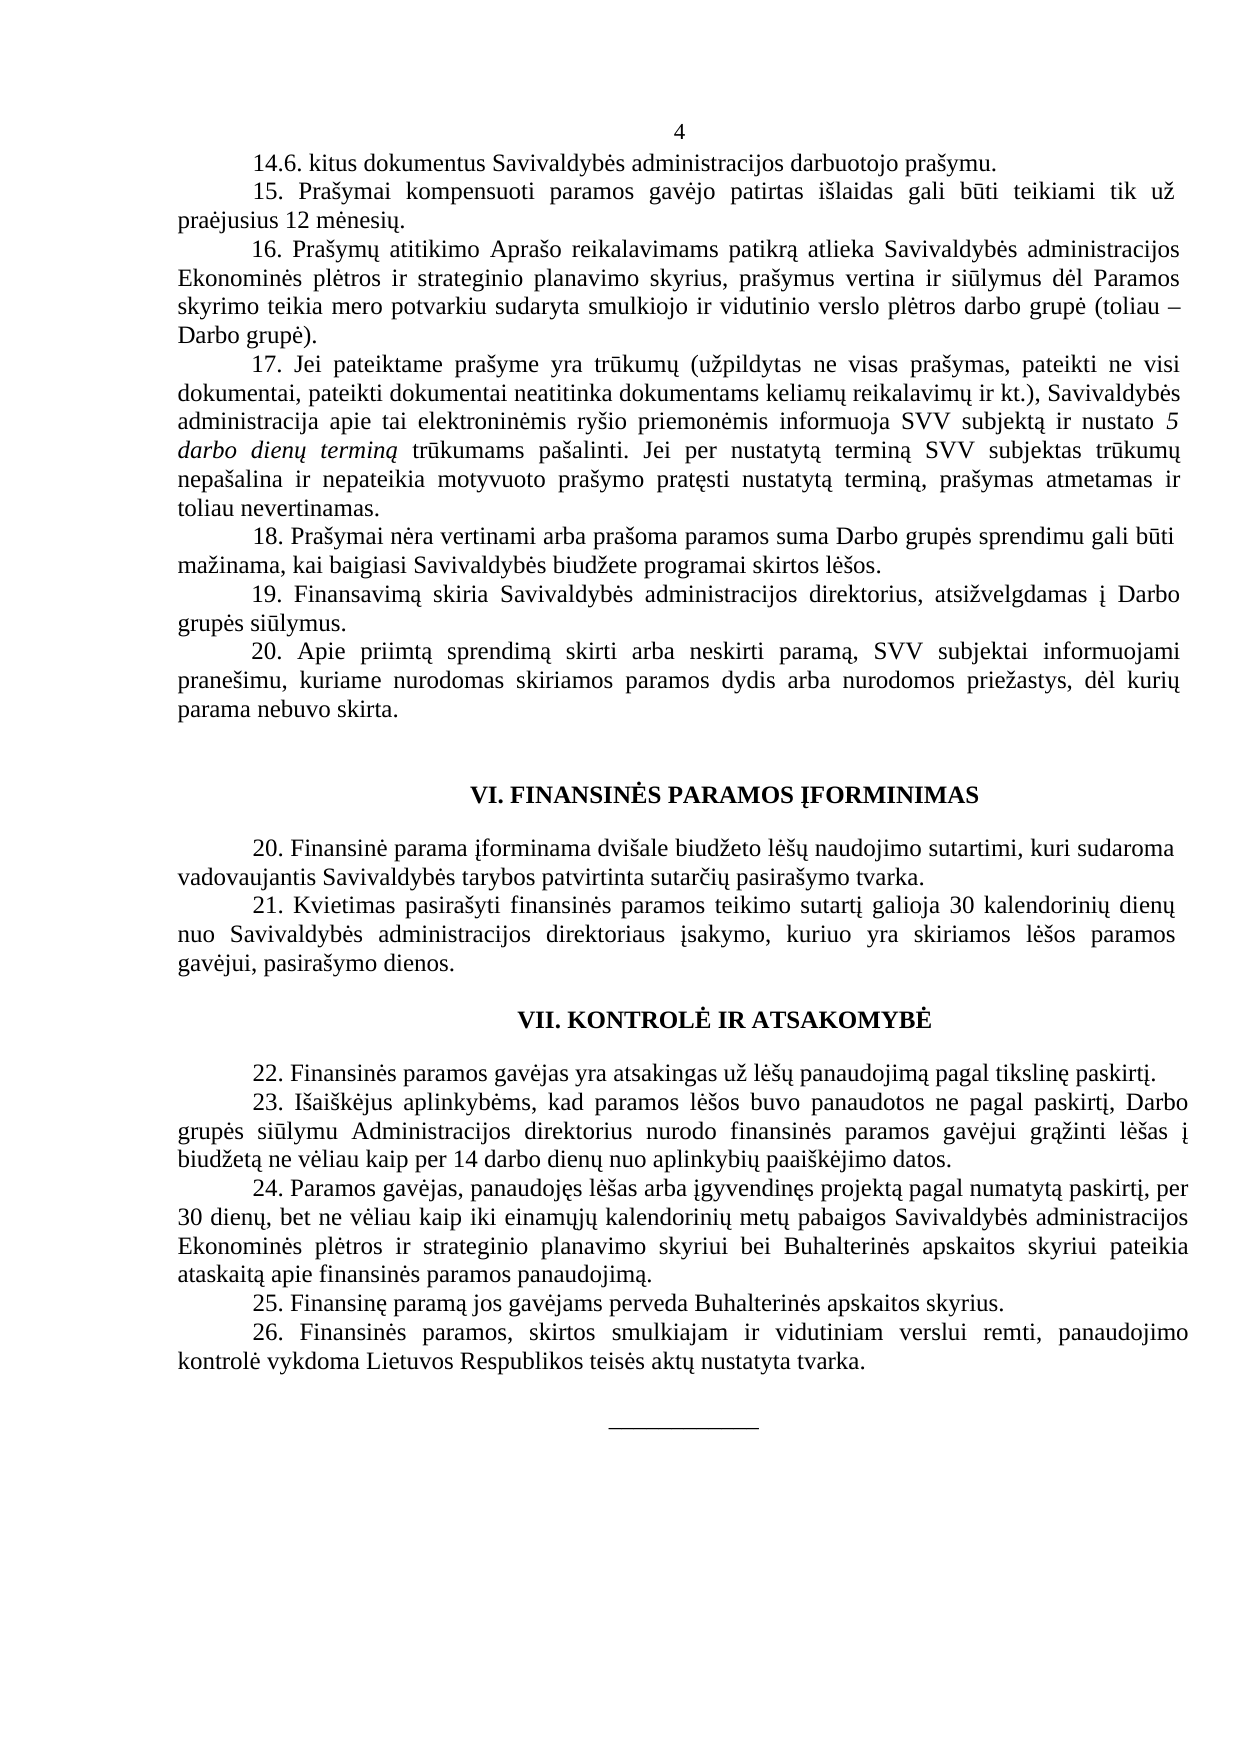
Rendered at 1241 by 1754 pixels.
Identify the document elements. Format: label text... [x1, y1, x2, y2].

text 20. Finansinė parama įforminama dvišale biudžeto lėšų naudojimo sutartimi, kuri sudaroma vadovaujantis Savivaldybės tarybos patvirtinta sutarčių pasirašymo tvarka. [177, 833, 1176, 890]
text 19. Finansavimą skiria Savivaldybės administracijos direktorius, atsižvelgdamas į Darbo grupės siūlymus. [177, 579, 1181, 636]
text 18. Prašymai nėra vertinami arba prašoma paramos suma Darbo grupės sprendimu gali būti mažinama, kai baigiasi Savivaldybės biudžete programai skirtos lėšos. [177, 521, 1176, 579]
text VII. KONTROLĖ IR ATSAKOMYBĖ [177, 1005, 1240, 1034]
text 21. Kvietimas pasirašyti finansinės paramos teikimo sutartį galioja 30 kalendorinių dienų nuo Savivaldybės administracijos direktoriaus įsakymo, kuriuo yra skiriamos lėšos paramos gavėjui, pasirašymo dienos. [177, 890, 1176, 977]
text 14.6. kitus dokumentus Savivaldybės administracijos darbuotojo prašymu. [177, 148, 1176, 176]
text 23. Išaiškėjus aplinkybėms, kad paramos lėšos buvo panaudotos ne pagal paskirtį, Darbo grupės siūlymu Administracijos direktorius nurodo finansinės paramos gavėjui grąžinti lėšas į biudžetą ne vėliau kaip per 14 darbo dienų nuo aplinkybių paaiškėjimo datos. [177, 1087, 1190, 1173]
text VI. FINANSINĖS PARAMOS ĮFORMINIMAS [177, 780, 1240, 809]
text 16. Prašymų atitikimo Aprašo reikalavimams patikrą atlieka Savivaldybės administracijos Ekonominės plėtros ir strateginio planavimo skyrius, prašymus vertina ir siūlymus dėl Paramos skyrimo teikia mero potvarkiu sudaryta smulkiojo ir vidutinio verslo plėtros darbo grupė (toliau – Darbo grupė). [177, 234, 1181, 349]
text 20. Apie priimtą sprendimą skirti arba neskirti paramą, SVV subjektai informuojami pranešimu, kuriame nurodomas skiriamos paramos dydis arba nurodomos priežastys, dėl kurių parama nebuvo skirta. [177, 636, 1181, 723]
text 25. Finansinę paramą jos gavėjams perveda Buhalterinės apskaitos skyrius. [177, 1288, 1190, 1317]
text 17. Jei pateiktame prašyme yra trūkumų (užpildytas ne visas prašymas, pateikti ne visi dokumentai, pateikti dokumentai neatitinka dokumentams keliamų reikalavimų ir kt.), Savivaldybės administracija apie tai elektroninėmis ryšio priemonėmis informuoja SVV subjektą ir nustato 5 darbo dienų terminą trūkumams pašalinti. Jei per nustatytą terminą SVV subjektas trūkumų nepašalina ir nepateikia motyvuoto prašymo pratęsti nustatytą terminą, prašymas atmetamas ir toliau nevertinamas. [177, 349, 1181, 521]
text 15. Prašymai kompensuoti paramos gavėjo patirtas išlaidas gali būti teikiami tik už praėjusius 12 mėnesių. [177, 176, 1176, 234]
text 24. Paramos gavėjas, panaudojęs lėšas arba įgyvendinęs projektą pagal numatytą paskirtį, per 30 dienų, bet ne vėliau kaip iki einamųjų kalendorinių metų pabaigos Savivaldybės administracijos Ekonominės plėtros ir strateginio planavimo skyriui bei Buhalterinės apskaitos skyriui pateikia ataskaitą apie finansinės paramos panaudojimą. [177, 1173, 1190, 1288]
text 26. Finansinės paramos, skirtos smulkiajam ir vidutiniam verslui remti, panaudojimo kontrolė vykdoma Lietuvos Respublikos teisės aktų nustatyta tvarka. [177, 1317, 1190, 1374]
text 22. Finansinės paramos gavėjas yra atsakingas už lėšų panaudojimą pagal tikslinę paskirtį. [177, 1058, 1190, 1087]
text ____________ [177, 1403, 1190, 1432]
